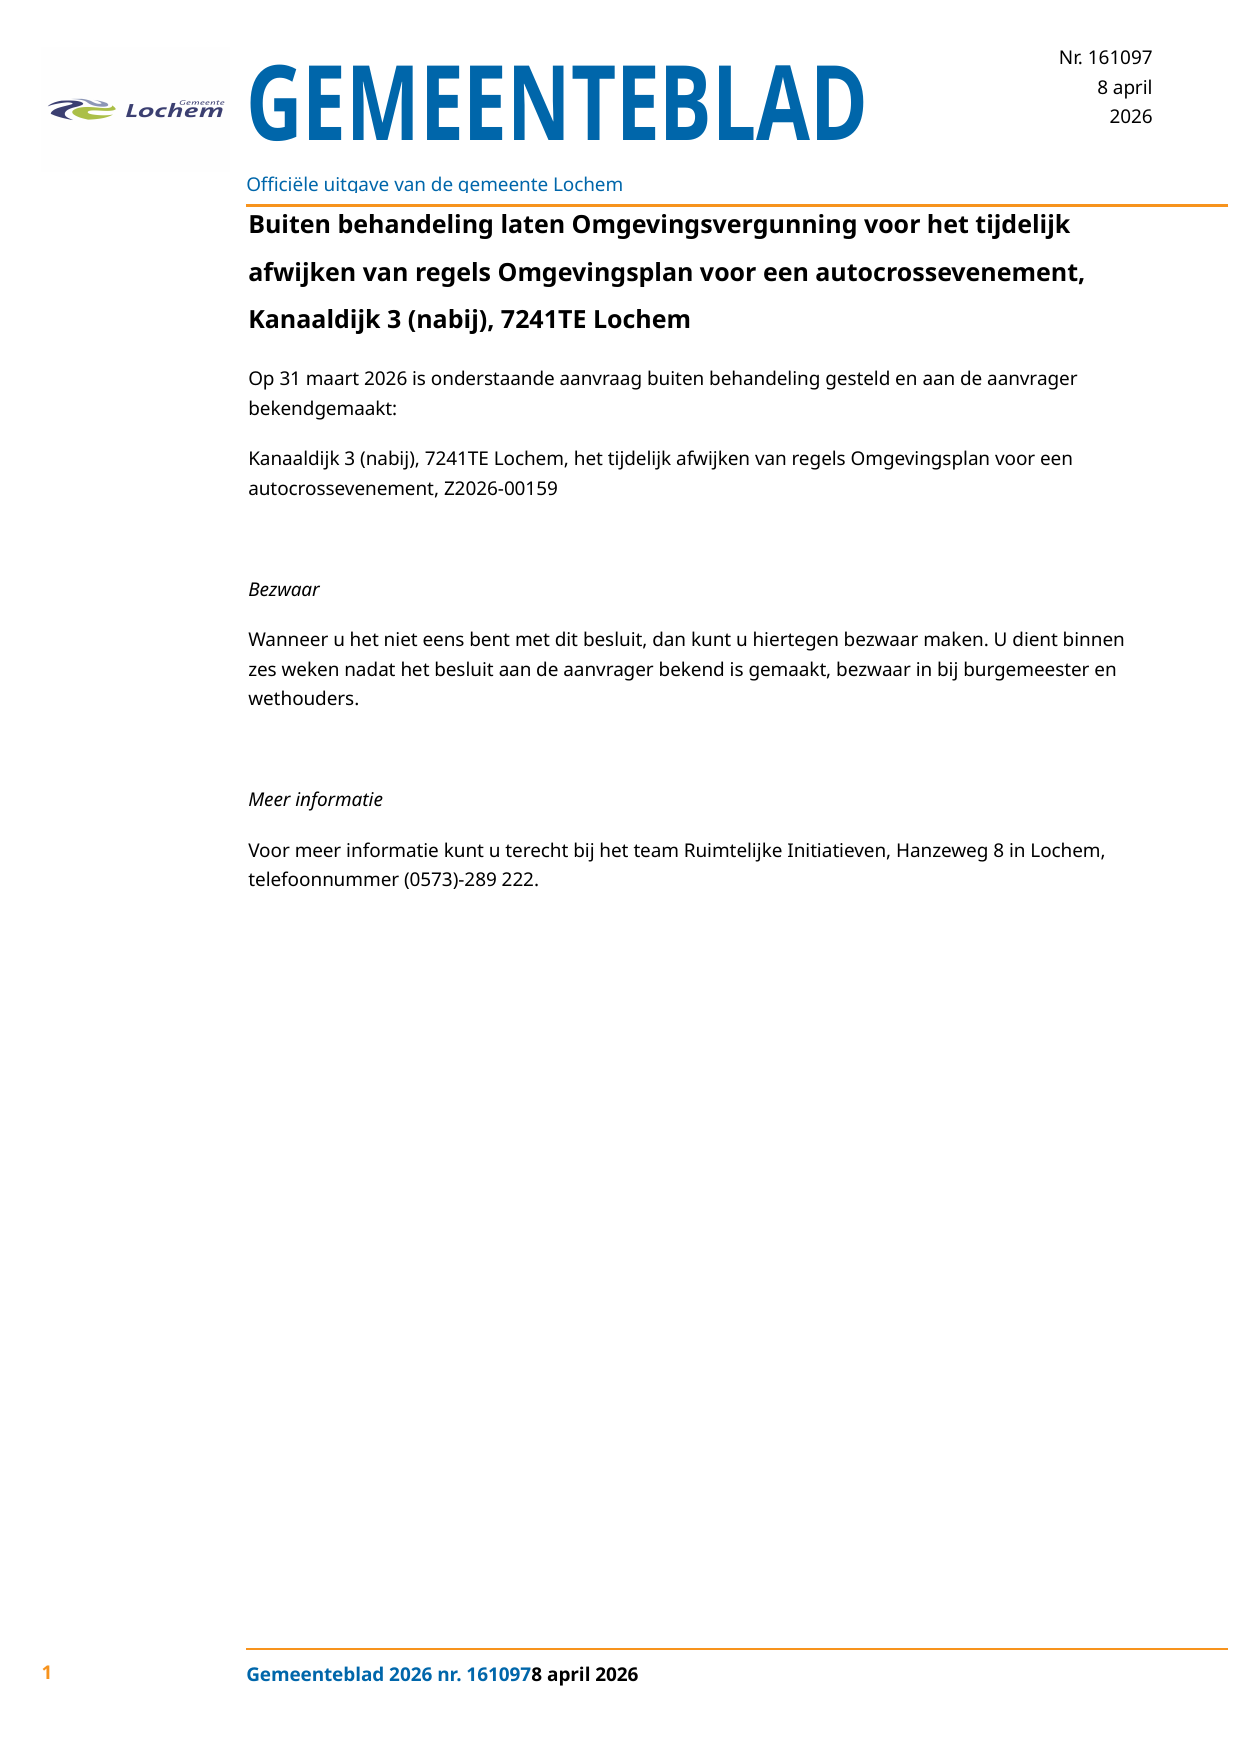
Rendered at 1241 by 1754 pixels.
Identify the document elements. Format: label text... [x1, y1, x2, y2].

text Voor meer informatie kunt u terecht bij het team Ruimtelijke Initiatieven, Hanzeweg 8 in Lochem, telefoonnummer (0573)-289 222. [248, 837, 1152, 892]
picture [41, 47, 231, 172]
text Kanaaldijk 3 (nabij), 7241TE Lochem, het tijdelijk afwijken van regels Omgevingsplan voor een autocrossevenement, Z2026-00159 [248, 446, 1152, 501]
text Buiten behandeling laten Omgevingsvergunning voor het tijdelijk afwijken van regels Omgevingsplan voor een autocrossevenement, Kanaaldijk 3 (nabij), 7241TE Lochem [248, 207, 1152, 336]
text Wanneer u het niet eens bent met dit besluit, dan kunt u hiertegen bezwaar maken. U dient binnen zes weken nadat het besluit aan de aanvrager bekend is gemaakt, bezwaar in bij burgemeester en wethouders. [248, 626, 1152, 711]
text Bezwaar [248, 576, 1152, 602]
text Meer informatie [248, 786, 1152, 812]
text Op 31 maart 2026 is onderstaande aanvraag buiten behandeling gesteld en aan de aanvrager bekendgemaakt: [248, 366, 1152, 421]
